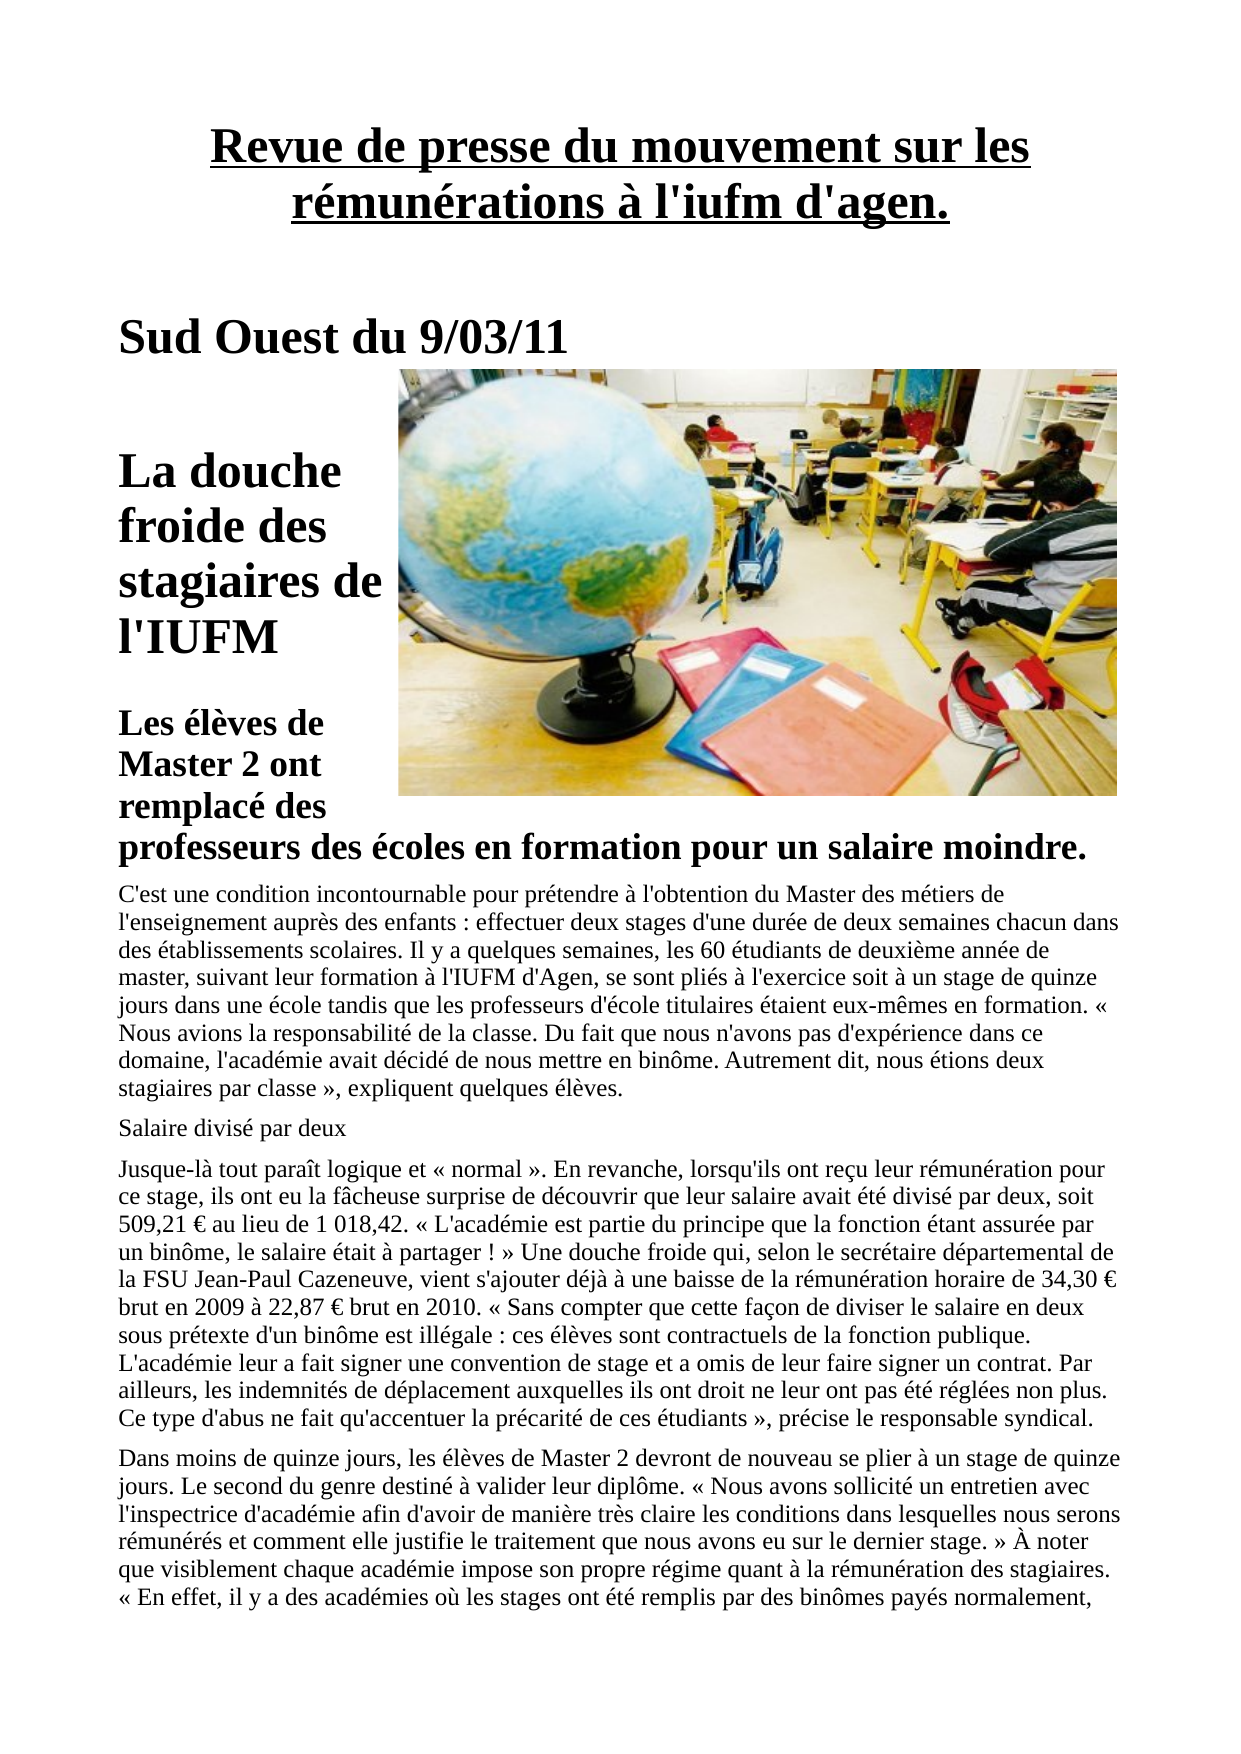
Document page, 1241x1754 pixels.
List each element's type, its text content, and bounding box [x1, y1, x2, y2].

text C'est une condition incontournable pour prétendre à l'obtention du Master des métiers de l'enseignement auprès des enfants : effectuer deux stages d'une durée de deux semaines chacun dans des établissements scolaires. Il y a quelques semaines, les 60 étudiants de deuxième année de master, suivant leur formation à l'IUFM d'Agen, se sont pliés à l'exercice soit à un stage de quinze jours dans une école tandis que les professeurs d'école titulaires étaient eux-mêmes en formation. « Nous avions la responsabilité de la classe. Du fait que nous n'avons pas d'expérience dans ce domaine, l'académie avait décidé de nous mettre en binôme. Autrement dit, nous étions deux stagiaires par classe », expliquent quelques élèves. [118, 880, 1122, 1102]
text Salaire divisé par deux [118, 1114, 1122, 1142]
text Revue de presse du mouvement sur les rémunérations à l'iufm d'agen. [118, 118, 1122, 229]
subtitle [1117, 442, 1122, 664]
subtitle Sud Ouest du 9/03/11 [118, 309, 1122, 365]
text OAS_AD('Position1');Dans moins de quinze jours, les élèves de Master 2 devront de nouveau se plier à un stage de quinze jours. Le second du genre destiné à valider leur diplôme. « Nous avons sollicité un entretien avec l'inspectrice d'académie afin d'avoir de manière très claire les conditions dans lesquelles nous serons rémunérés et comment elle justifie le traitement que nous avons eu sur le dernier stage. » À noter que visiblement chaque académie impose son propre régime quant à la rémunération des stagiaires. « En effet, il y a des académies où les stages ont été remplis par des binômes payés normalement, d'autres où les stagiaires effectuaient en solo le remplacement des titulaires en formation. Bref, d'une région à l'autre, les situations diffèrent au bon vouloir des recteurs », conclut Jean-Paul Cazeneuve qui entend accompagner les étudiants lors de leur éventuelle entrevue à l'inspection académique. [118, 1444, 1122, 1611]
text Jusque-là tout paraît logique et « normal ». En revanche, lorsqu'ils ont reçu leur rémunération pour ce stage, ils ont eu la fâcheuse surprise de découvrir que leur salaire avait été divisé par deux, soit 509,21 € au lieu de 1 018,42. « L'académie est partie du principe que la fonction étant assurée par un binôme, le salaire était à partager ! » Une douche froide qui, selon le secrétaire départemental de la FSU Jean-Paul Cazeneuve, vient s'ajouter déjà à une baisse de la rémunération horaire de 34,30 € brut en 2009 à 22,87 € brut en 2010. « Sans compter que cette façon de diviser le salaire en deux sous prétexte d'un binôme est illégale : ces élèves sont contractuels de la fonction publique. L'académie leur a fait signer une convention de stage et a omis de leur faire signer un contrat. Par ailleurs, les indemnités de déplacement auxquelles ils ont droit ne leur ont pas été réglées non plus. Ce type d'abus ne fait qu'accentuer la précarité de ces étudiants », précise le responsable syndical. [118, 1155, 1122, 1432]
subtitle Les élèves de Master 2 ont remplacé des professeurs des écoles en formation pour un salaire moindre. [118, 702, 1122, 868]
picture [398, 369, 1117, 796]
subtitle La douche froide des stagiaires de l'IUFM [118, 442, 398, 664]
